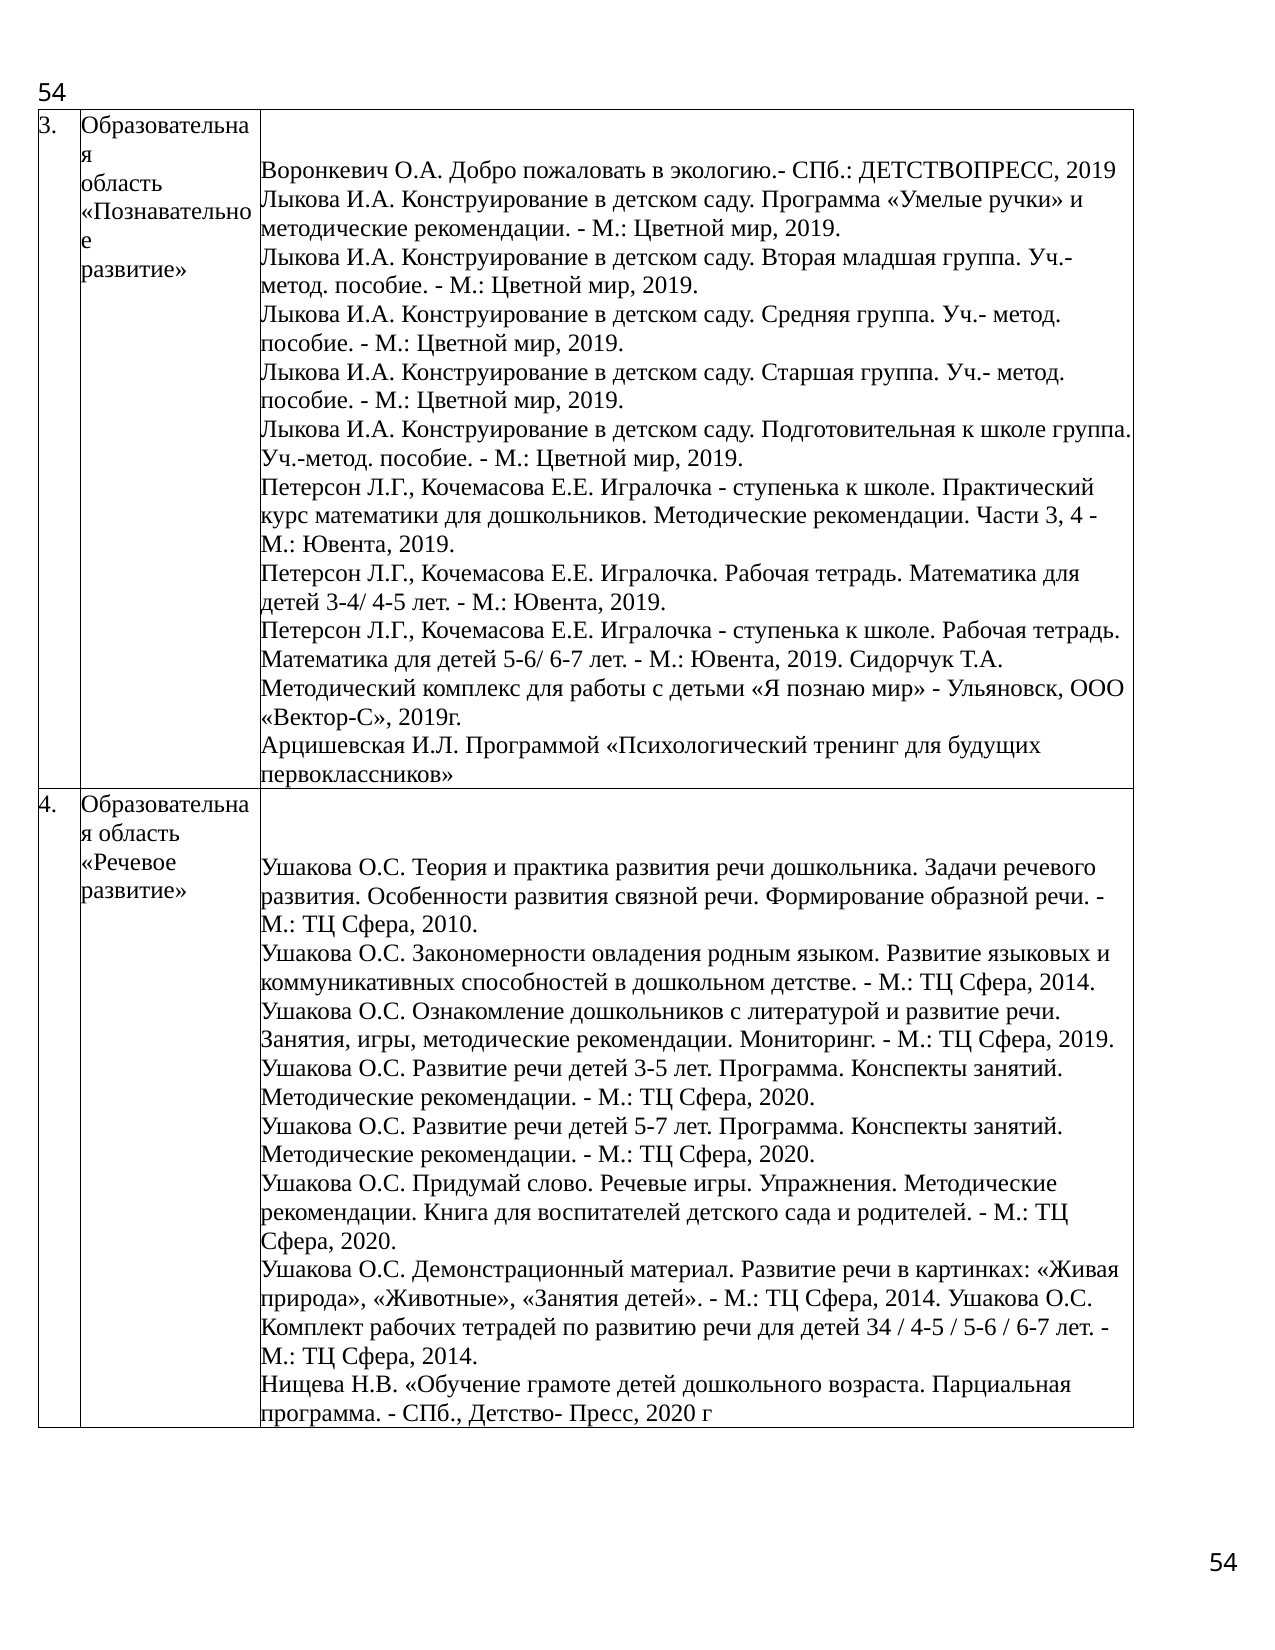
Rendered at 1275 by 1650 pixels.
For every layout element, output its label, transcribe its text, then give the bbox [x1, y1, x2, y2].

table_cell Ушакова О.С. Теория и практика развития речи дошкольника. Задачи речевого развития. Особенности развития связной речи. Формирование образной речи. - М.: ТЦ Сфера, 2010. Ушакова О.С. Закономерности овладения родным языком. Развитие языковых и коммуникативных способностей в дошкольном детстве. - М.: ТЦ Сфера, 2014. Ушакова О.С. Ознакомление дошкольников с литературой и развитие речи. Занятия, игры, методические рекомендации. Мониторинг. - М.: ТЦ Сфера, 2019. Ушакова О.С. Развитие речи детей 3-5 лет. Программа. Конспекты занятий. Методические рекомендации. - М.: ТЦ Сфера, 2020. Ушакова О.С. Развитие речи детей 5-7 лет. Программа. Конспекты занятий. Методические рекомендации. - М.: ТЦ Сфера, 2020. Ушакова О.С. Придумай слово. Речевые игры. Упражнения. Методические рекомендации. Книга для воспитателей детского сада и родителей. - М.: ТЦ Сфера, 2020. Ушакова О.С. Демонстрационный материал. Развитие речи в картинках: «Живая природа», «Животные», «Занятия детей». - М.: ТЦ Сфера, 2014. Ушакова О.С. Комплект рабочих тетрадей по развитию речи для детей 34 / 4-5 / 5-6 / 6-7 лет. - М.: ТЦ Сфера, 2014. Нищева Н.В. «Обучение грамоте детей дошкольного возраста. Парциальная программа. - СПб., Детство- Пресс, 2020 г [261, 789, 1133, 1427]
table_cell Воронкевич О.А. Добро пожаловать в экологию.- СПб.: ДЕТСТВОПРЕСС, 2019 Лыкова И.А. Конструирование в детском саду. Программа «Умелые ручки» и методические рекомендации. - М.: Цветной мир, 2019. Лыкова И.А. Конструирование в детском саду. Вторая младшая группа. Уч.-метод. пособие. - М.: Цветной мир, 2019. Лыкова И.А. Конструирование в детском саду. Средняя группа. Уч.- метод. пособие. - М.: Цветной мир, 2019. Лыкова И.А. Конструирование в детском саду. Старшая группа. Уч.- метод. пособие. - М.: Цветной мир, 2019. Лыкова И.А. Конструирование в детском саду. Подготовительная к школе группа. Уч.-метод. пособие. - М.: Цветной мир, 2019. Петерсон Л.Г., Кочемасова Е.Е. Игралочка - ступенька к школе. Практический курс математики для дошкольников. Методические рекомендации. Части 3, 4 - М.: Ювента, 2019. Петерсон Л.Г., Кочемасова Е.Е. Игралочка. Рабочая тетрадь. Математика для детей 3-4/ 4-5 лет. - М.: Ювента, 2019. Петерсон Л.Г., Кочемасова Е.Е. Игралочка - ступенька к школе. Рабочая тетрадь. Математика для детей 5-6/ 6-7 лет. - М.: Ювента, 2019. Сидорчук Т.А. Методический комплекс для работы с детьми «Я познаю мир» - Ульяновск, ООО «Вектор-С», 2019г. Арцишевская И.Л. Программой «Психологический тренинг для будущих первоклассников» [261, 110, 1133, 788]
table_cell 4. [39, 789, 80, 1427]
table_cell Образовательная область «Речевое развитие» [81, 789, 260, 1427]
table_cell Образовательная область «Познавательное развитие» [81, 110, 260, 788]
table_cell 3. [39, 110, 80, 788]
